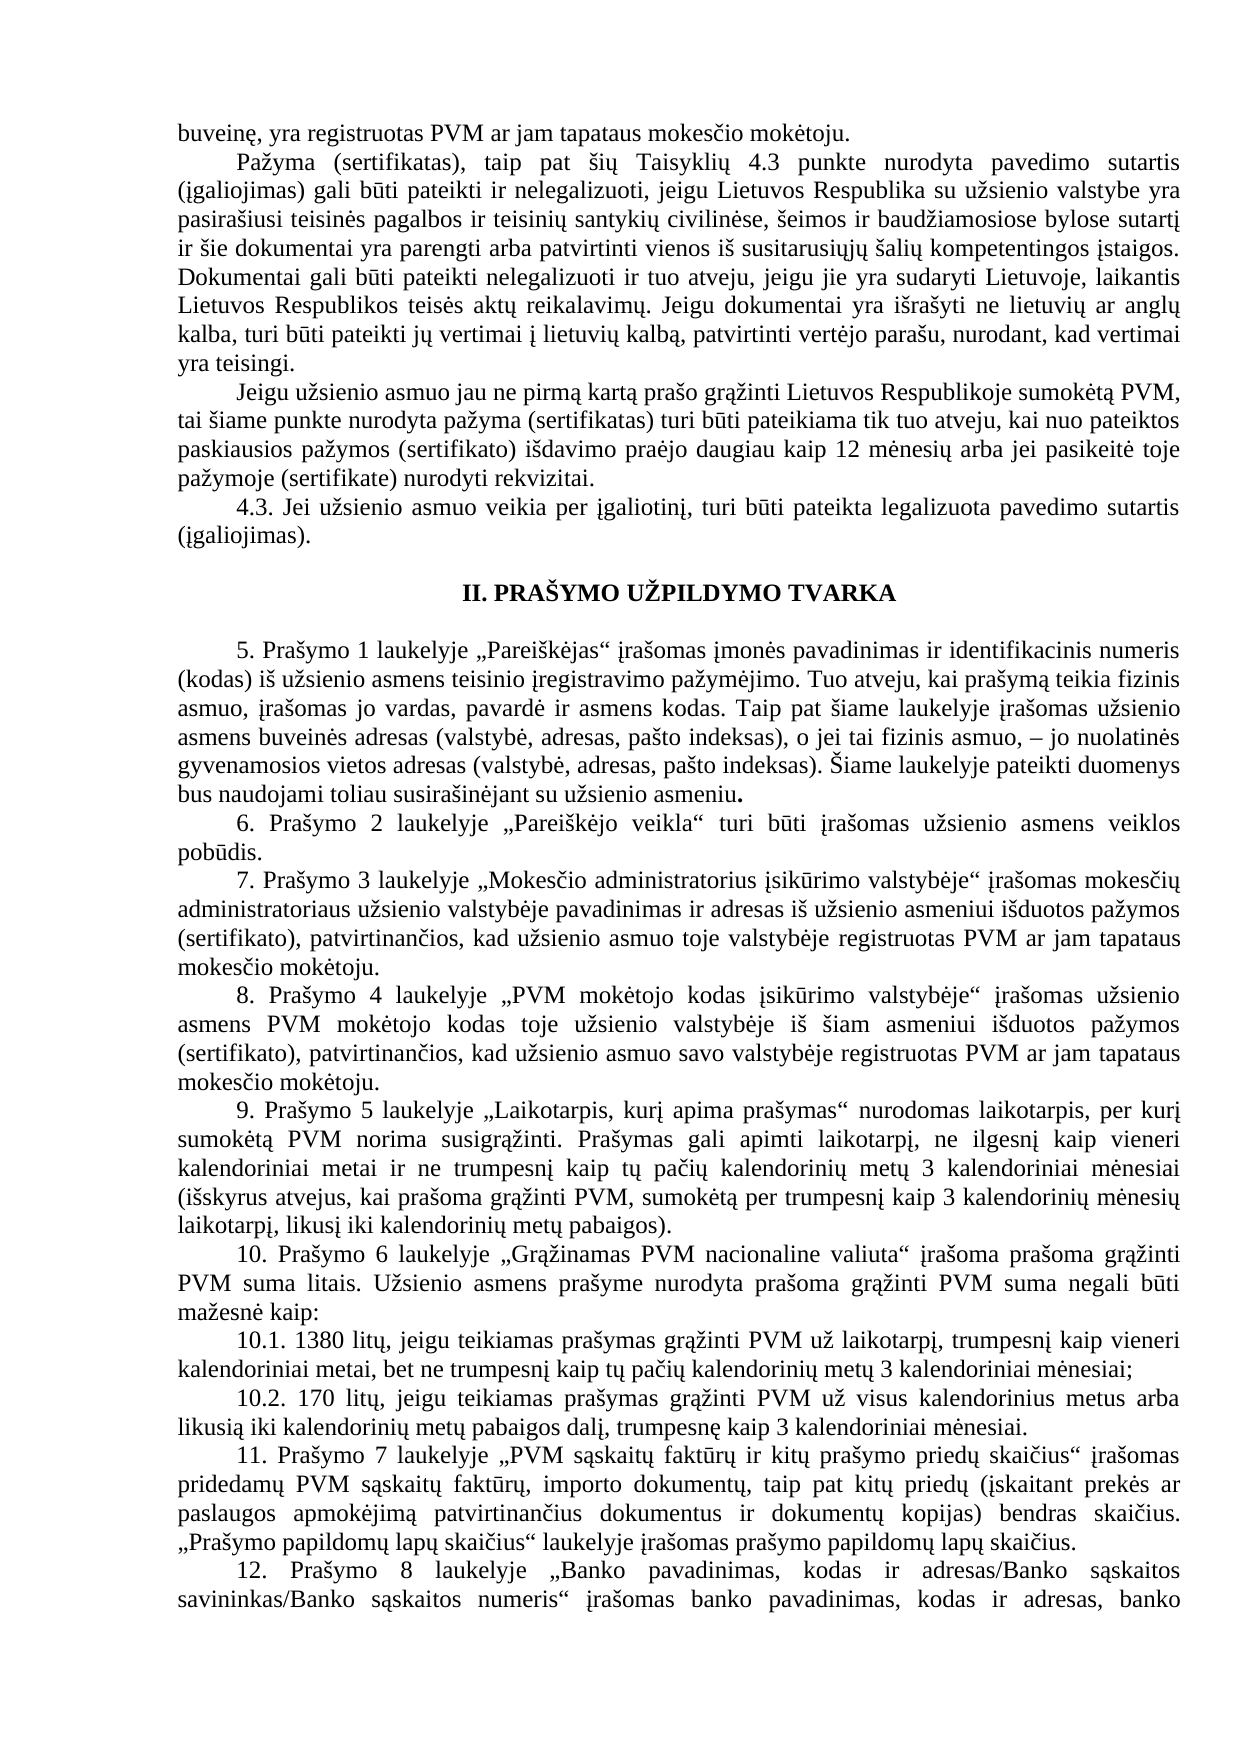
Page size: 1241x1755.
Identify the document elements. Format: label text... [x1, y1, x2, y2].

text Pažyma (sertifikatas), taip pat šių Taisyklių 4.3 punkte nurodyta pavedimo sutartis (įgaliojimas) gali būti pateikti ir nelegalizuoti, jeigu Lietuvos Respublika su užsienio valstybe yra pasirašiusi teisinės pagalbos ir teisinių santykių civilinėse, šeimos ir baudžiamosiose bylose sutartį ir šie dokumentai yra parengti arba patvirtinti vienos iš susitarusiųjų šalių kompetentingos įstaigos. Dokumentai gali būti pateikti nelegalizuoti ir tuo atveju, jeigu jie yra sudaryti Lietuvoje, laikantis Lietuvos Respublikos teisės aktų reikalavimų. Jeigu dokumentai yra išrašyti ne lietuvių ar anglų kalba, turi būti pateikti jų vertimai į lietuvių kalbą, patvirtinti vertėjo parašu, nurodant, kad vertimai yra teisingi. [177, 147, 1181, 377]
text 10.2. 170 litų, jeigu teikiamas prašymas grąžinti PVM už visus kalendorinius metus arba likusią iki kalendorinių metų pabaigos dalį, trumpesnę kaip 3 kalendoriniai mėnesiai. [177, 1383, 1181, 1441]
text 9. Prašymo 5 laukelyje „Laikotarpis, kurį apima prašymas“ nurodomas laikotarpis, per kurį sumokėtą PVM norima susigrąžinti. Prašymas gali apimti laikotarpį, ne ilgesnį kaip vieneri kalendoriniai metai ir ne trumpesnį kaip tų pačių kalendorinių metų 3 kalendoriniai mėnesiai (išskyrus atvejus, kai prašoma grąžinti PVM, sumokėtą per trumpesnį kaip 3 kalendorinių mėnesių laikotarpį, likusį iki kalendorinių metų pabaigos). [177, 1096, 1181, 1239]
text 10.1. 1380 litų, jeigu teikiamas prašymas grąžinti PVM už laikotarpį, trumpesnį kaip vieneri kalendoriniai metai, bet ne trumpesnį kaip tų pačių kalendorinių metų 3 kalendoriniai mėnesiai; [177, 1326, 1181, 1383]
text buveinę, yra registruotas PVM ar jam tapataus mokesčio mokėtoju. [177, 118, 1181, 147]
text 11. Prašymo 7 laukelyje „PVM sąskaitų faktūrų ir kitų prašymo priedų skaičius“ įrašomas pridedamų PVM sąskaitų faktūrų, importo dokumentų, taip pat kitų priedų (įskaitant prekės ar paslaugos apmokėjimą patvirtinančius dokumentus ir dokumentų kopijas) bendras skaičius. „Prašymo papildomų lapų skaičius“ laukelyje įrašomas prašymo papildomų lapų skaičius. [177, 1441, 1181, 1556]
text 6. Prašymo 2 laukelyje „Pareiškėjo veikla“ turi būti įrašomas užsienio asmens veiklos pobūdis. [177, 808, 1181, 866]
text 12. Prašymo 8 laukelyje „Banko pavadinimas, kodas ir adresas/Banko sąskaitos savininkas/Banko sąskaitos numeris“ įrašomas banko pavadinimas, kodas ir adresas, banko [177, 1556, 1181, 1613]
text Jeigu užsienio asmuo jau ne pirmą kartą prašo grąžinti Lietuvos Respublikoje sumokėtą PVM, tai šiame punkte nurodyta pažyma (sertifikatas) turi būti pateikiama tik tuo atveju, kai nuo pateiktos paskiausios pažymos (sertifikato) išdavimo praėjo daugiau kaip 12 mėnesių arba jei pasikeitė toje pažymoje (sertifikate) nurodyti rekvizitai. [177, 377, 1181, 492]
text II. prašymo UŽPILDYMO TVARKA [177, 578, 1181, 607]
text 7. Prašymo 3 laukelyje „Mokesčio administratorius įsikūrimo valstybėje“ įrašomas mokesčių administratoriaus užsienio valstybėje pavadinimas ir adresas iš užsienio asmeniui išduotos pažymos (sertifikato), patvirtinančios, kad užsienio asmuo toje valstybėje registruotas PVM ar jam tapataus mokesčio mokėtoju. [177, 866, 1181, 981]
text 5. Prašymo 1 laukelyje „Pareiškėjas“ įrašomas įmonės pavadinimas ir identifikacinis numeris (kodas) iš užsienio asmens teisinio įregistravimo pažymėjimo. Tuo atveju, kai prašymą teikia fizinis asmuo, įrašomas jo vardas, pavardė ir asmens kodas. Taip pat šiame laukelyje įrašomas užsienio asmens buveinės adresas (valstybė, adresas, pašto indeksas), o jei tai fizinis asmuo, – jo nuolatinės gyvenamosios vietos adresas (valstybė, adresas, pašto indeksas). Šiame laukelyje pateikti duomenys bus naudojami toliau susirašinėjant su užsienio asmeniu. [177, 636, 1181, 808]
text 4.3. Jei užsienio asmuo veikia per įgaliotinį, turi būti pateikta legalizuota pavedimo sutartis (įgaliojimas). [177, 492, 1181, 549]
text 10. Prašymo 6 laukelyje „Grąžinamas PVM nacionaline valiuta“ įrašoma prašoma grąžinti PVM suma litais. Užsienio asmens prašyme nurodyta prašoma grąžinti PVM suma negali būti mažesnė kaip: [177, 1239, 1181, 1326]
text 8. Prašymo 4 laukelyje „PVM mokėtojo kodas įsikūrimo valstybėje“ įrašomas užsienio asmens PVM mokėtojo kodas toje užsienio valstybėje iš šiam asmeniui išduotos pažymos (sertifikato), patvirtinančios, kad užsienio asmuo savo valstybėje registruotas PVM ar jam tapataus mokesčio mokėtoju. [177, 981, 1181, 1096]
